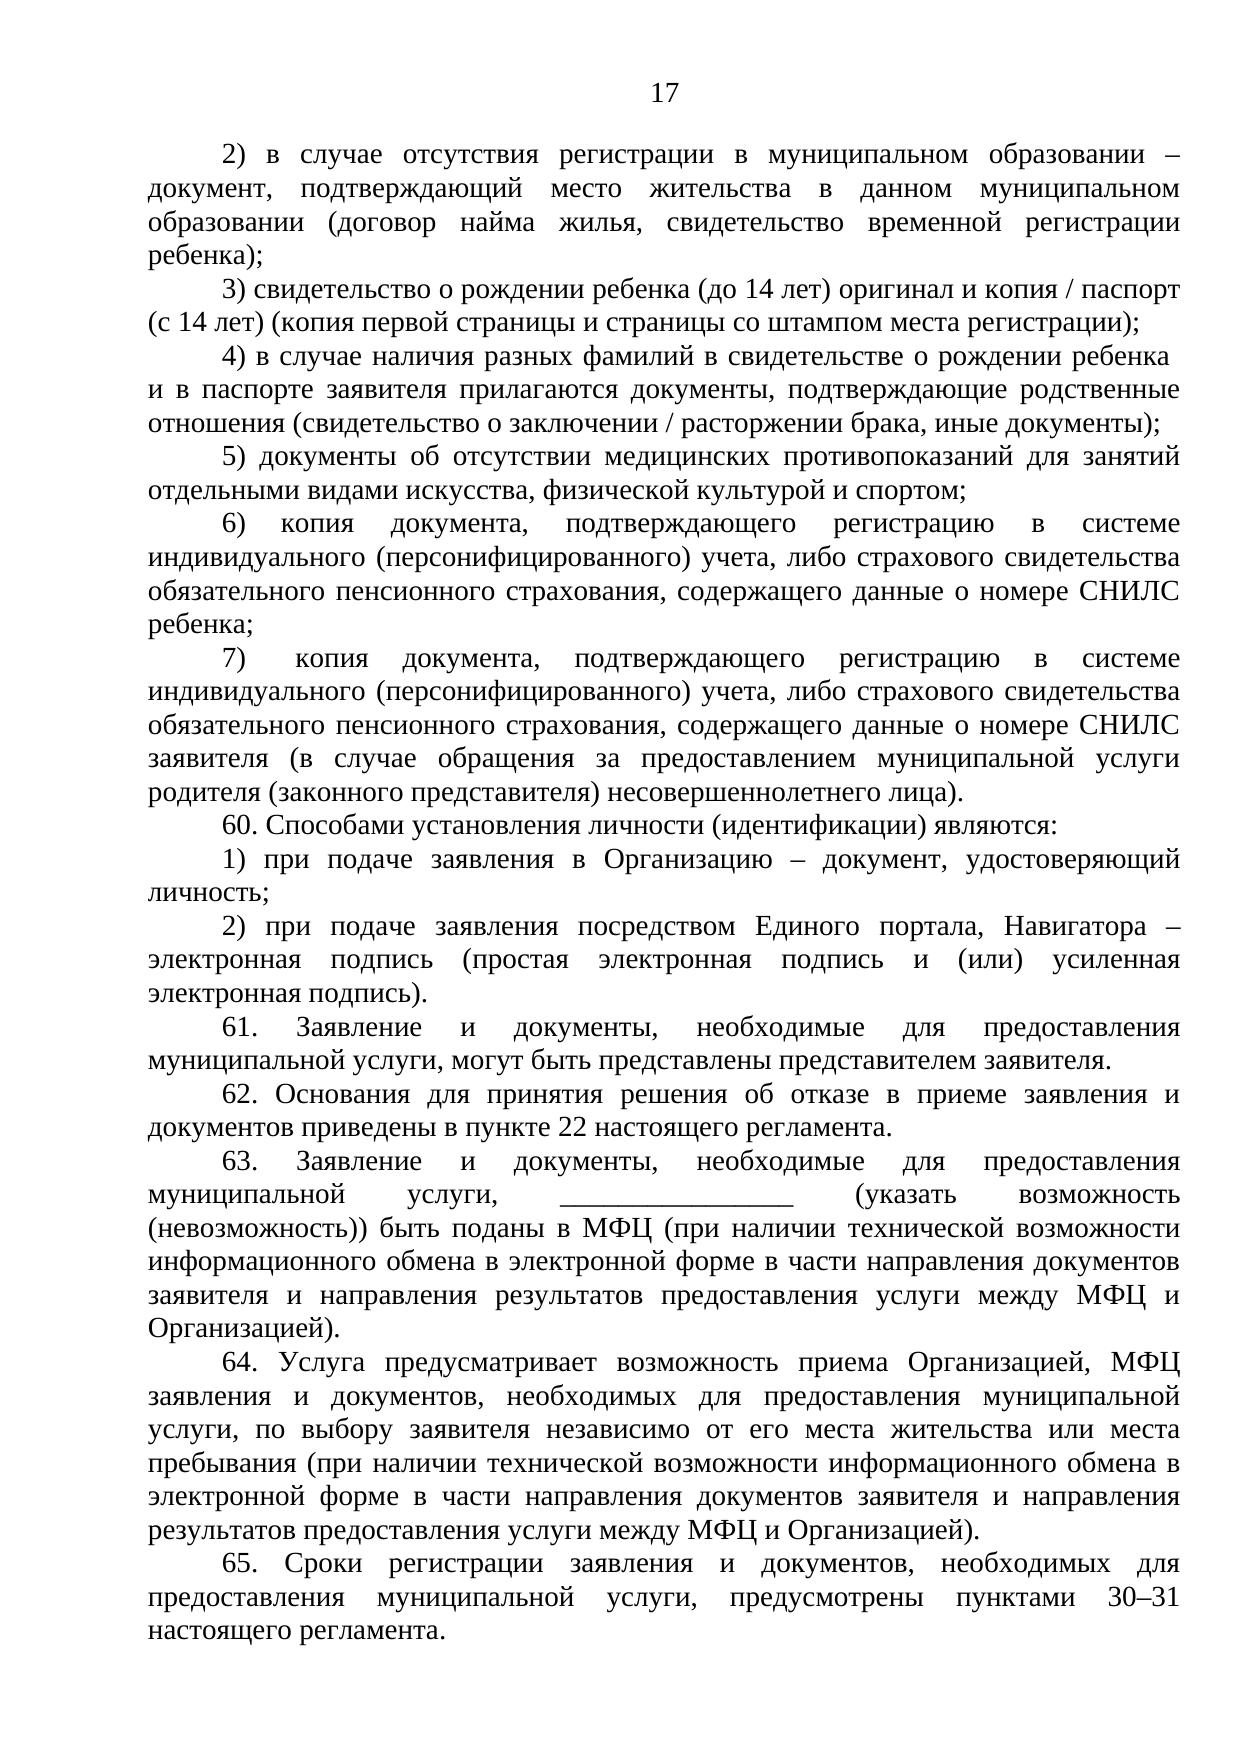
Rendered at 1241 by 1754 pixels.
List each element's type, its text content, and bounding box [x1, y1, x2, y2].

text 65. Сроки регистрации заявления и документов, необходимых для предоставления муниципальной услуги, предусмотрены пунктами 30–31 настоящего регламента. [148, 1545, 1181, 1646]
text 7) копия документа, подтверждающего регистрацию в системе индивидуального (персонифицированного) учета, либо страхового свидетельства обязательного пенсионного страхования, содержащего данные о номере СНИЛС заявителя (в случае обращения за предоставлением муниципальной услуги родителя (законного представителя) несовершеннолетнего лица). [148, 640, 1181, 807]
text 1) при подаче заявления в Организацию – документ, удостоверяющий личность; [148, 841, 1181, 908]
text 4) в случае наличия разных фамилий в свидетельстве о рождении ребенка и в паспорте заявителя прилагаются документы, подтверждающие родственные отношения (свидетельство о заключении / расторжении брака, иные документы); [148, 338, 1181, 438]
text 63. Заявление и документы, необходимые для предоставления муниципальной услуги, ________________ (указать возможность (невозможность)) быть поданы в МФЦ (при наличии технической возможности информационного обмена в электронной форме в части направления документов заявителя и направления результатов предоставления услуги между МФЦ и Организацией). [148, 1143, 1181, 1344]
text 62. Основания для принятия решения об отказе в приеме заявления и документов приведены в пункте 22 настоящего регламента. [148, 1076, 1181, 1143]
text 6) копия документа, подтверждающего регистрацию в системе индивидуального (персонифицированного) учета, либо страхового свидетельства обязательного пенсионного страхования, содержащего данные о номере СНИЛС ребенка; [148, 506, 1181, 640]
text 64. Услуга предусматривает возможность приема Организацией, МФЦ заявления и документов, необходимых для предоставления муниципальной услуги, по выбору заявителя независимо от его места жительства или места пребывания (при наличии технической возможности информационного обмена в электронной форме в части направления документов заявителя и направления результатов предоставления услуги между МФЦ и Организацией). [148, 1344, 1181, 1545]
text 3) свидетельство о рождении ребенка (до 14 лет) оригинал и копия / паспорт (с 14 лет) (копия первой страницы и страницы со штампом места регистрации); [148, 271, 1181, 338]
text 2) в случае отсутствия регистрации в муниципальном образовании – документ, подтверждающий место жительства в данном муниципальном образовании (договор найма жилья, свидетельство временной регистрации ребенка); [148, 137, 1181, 271]
text 5) документы об отсутствии медицинских противопоказаний для занятий отдельными видами искусства, физической культурой и спортом; [148, 438, 1181, 506]
text 60. Способами установления личности (идентификации) являются: [148, 807, 1181, 841]
text 2) при подаче заявления посредством Единого портала, Навигатора – электронная подпись (простая электронная подпись и (или) усиленная электронная подпись). [148, 908, 1181, 1009]
text 61. Заявление и документы, необходимые для предоставления муниципальной услуги, могут быть представлены представителем заявителя. [148, 1009, 1181, 1076]
